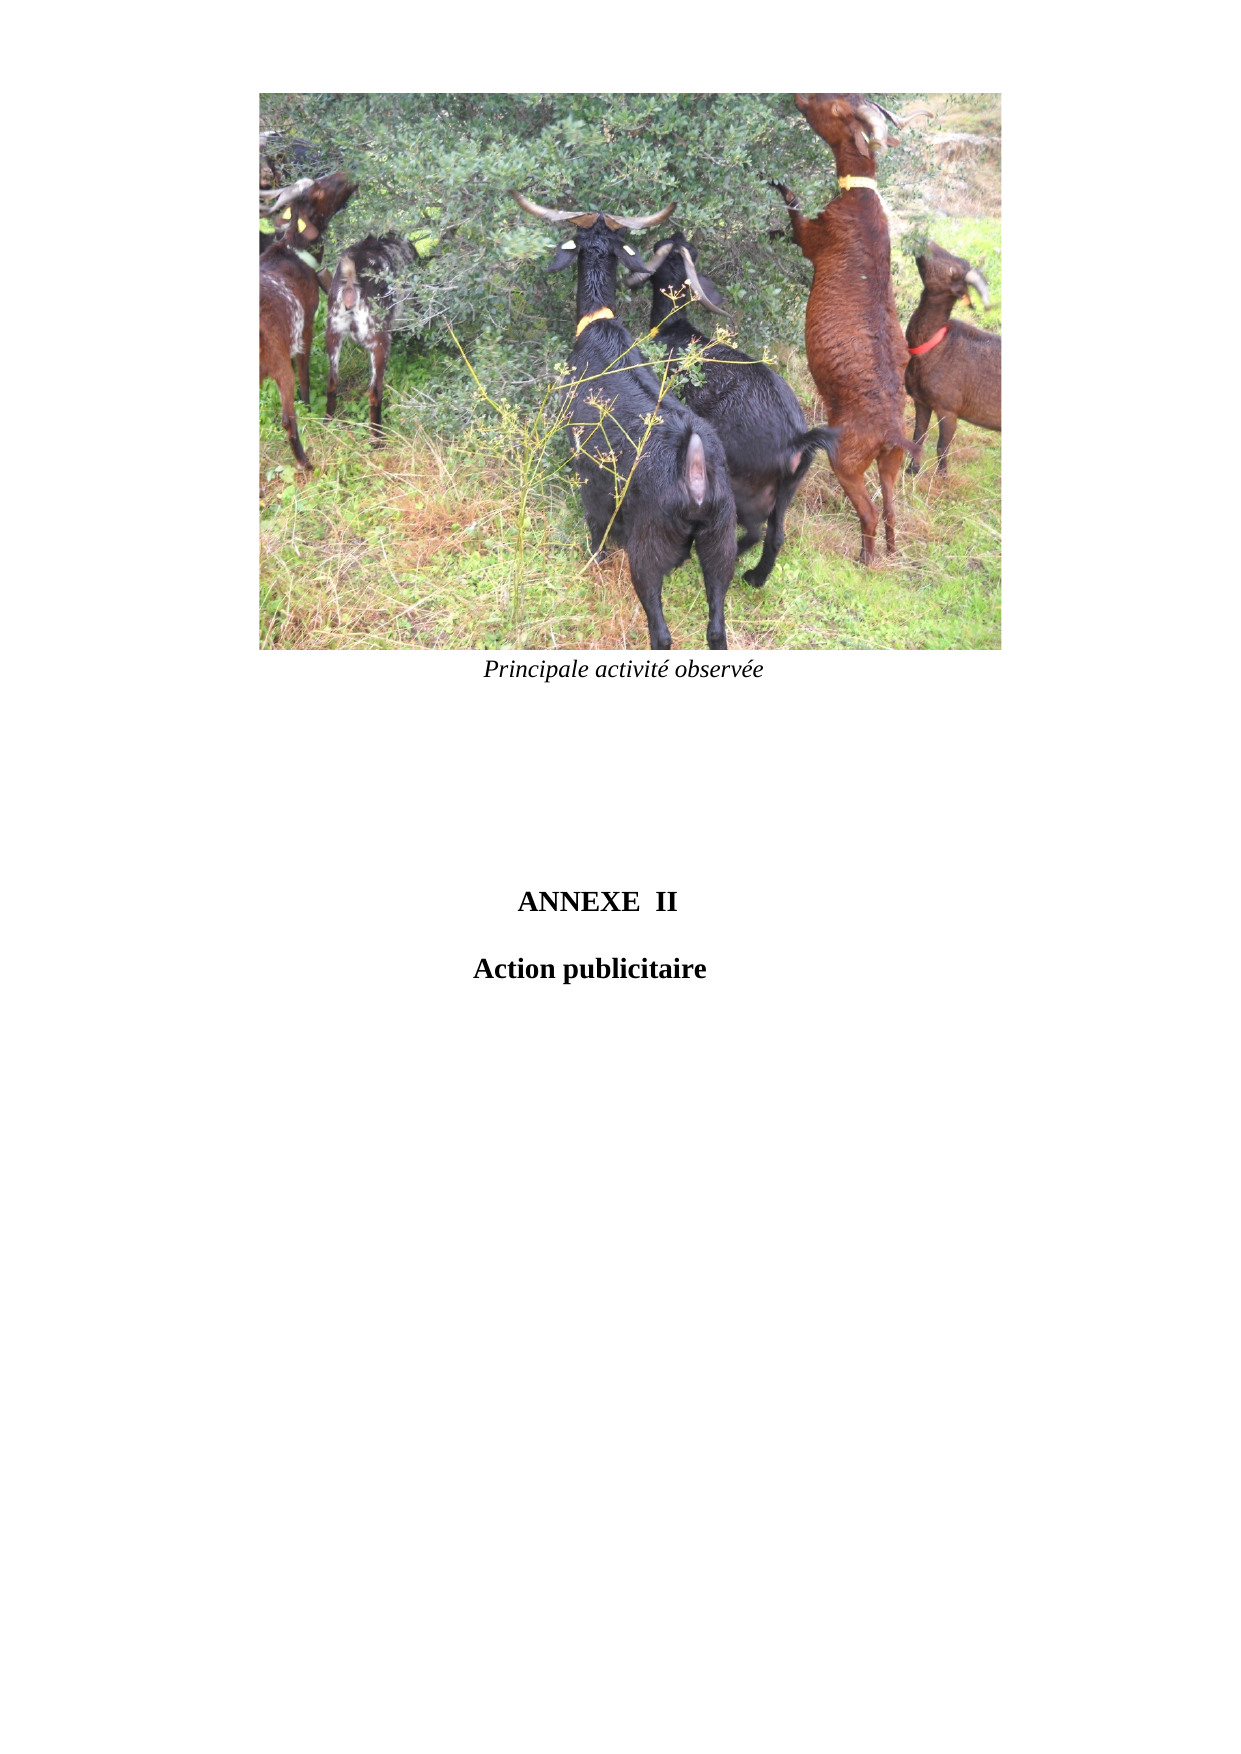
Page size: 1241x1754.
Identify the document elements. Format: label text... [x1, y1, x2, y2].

text Principale activité observée [75, 493, 1165, 683]
text Action publicitaire [444, 952, 1165, 985]
text ANNEXE II [517, 884, 1165, 918]
